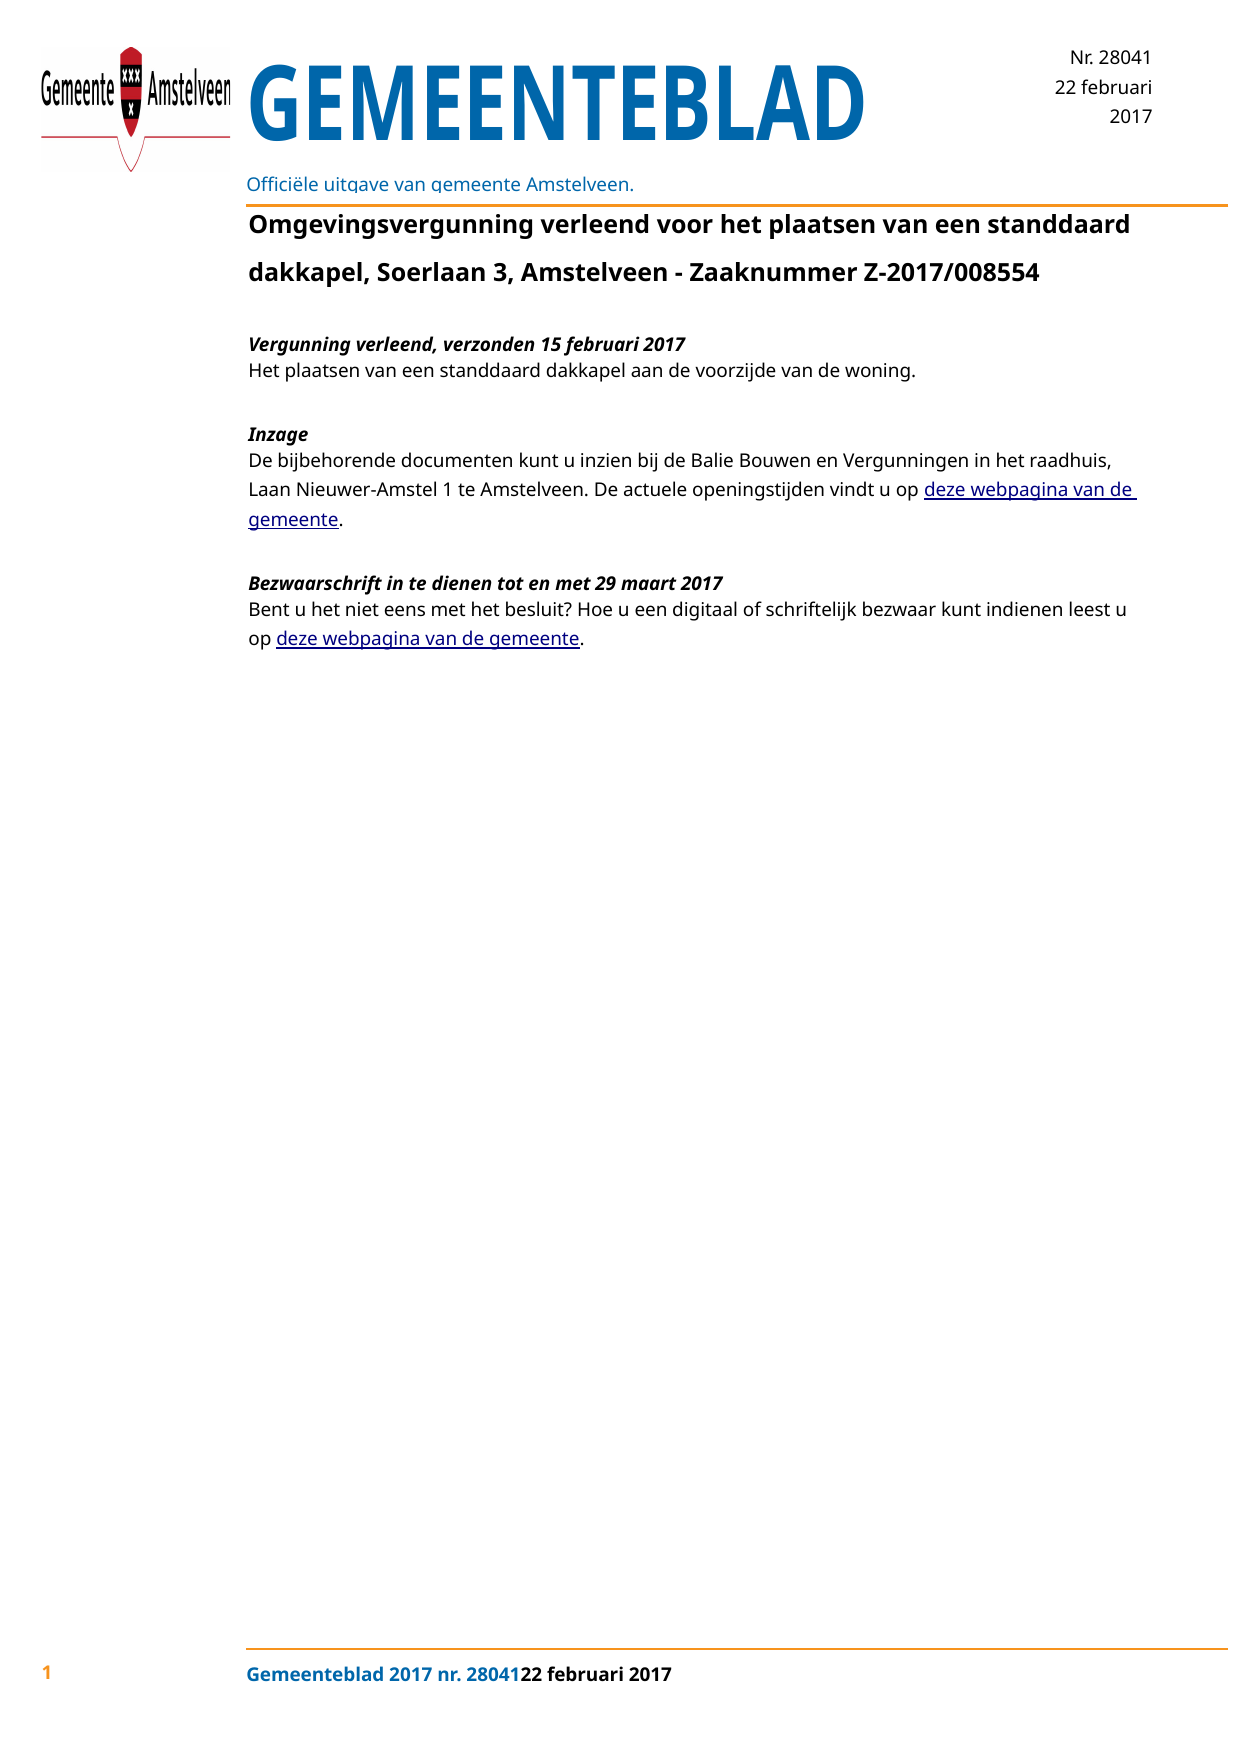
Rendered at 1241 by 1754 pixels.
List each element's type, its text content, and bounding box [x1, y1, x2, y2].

picture [41, 47, 231, 172]
text Het plaatsen van een standdaard dakkapel aan de voorzijde van de woning. [248, 357, 1152, 383]
text Bezwaarschrift in te dienen tot en met 29 maart 2017 [248, 570, 1152, 596]
text Vergunning verleend, verzonden 15 februari 2017 [248, 331, 1152, 357]
text Omgevingsvergunning verleend voor het plaatsen van een standdaard dakkapel, Soerlaan 3, Amstelveen - Zaaknummer Z-2017/008554 [248, 207, 1152, 288]
text Inzage [248, 421, 1152, 447]
text Bent u het niet eens met het besluit? Hoe u een digitaal of schriftelijk bezwaar kunt indienen leest u op deze webpagina van de gemeente. [248, 596, 1152, 651]
text De bijbehorende documenten kunt u inzien bij de Balie Bouwen en Vergunningen in het raadhuis, Laan Nieuwer-Amstel 1 te Amstelveen. De actuele openingstijden vindt u op deze webpagina van de gemeente. [248, 447, 1152, 532]
